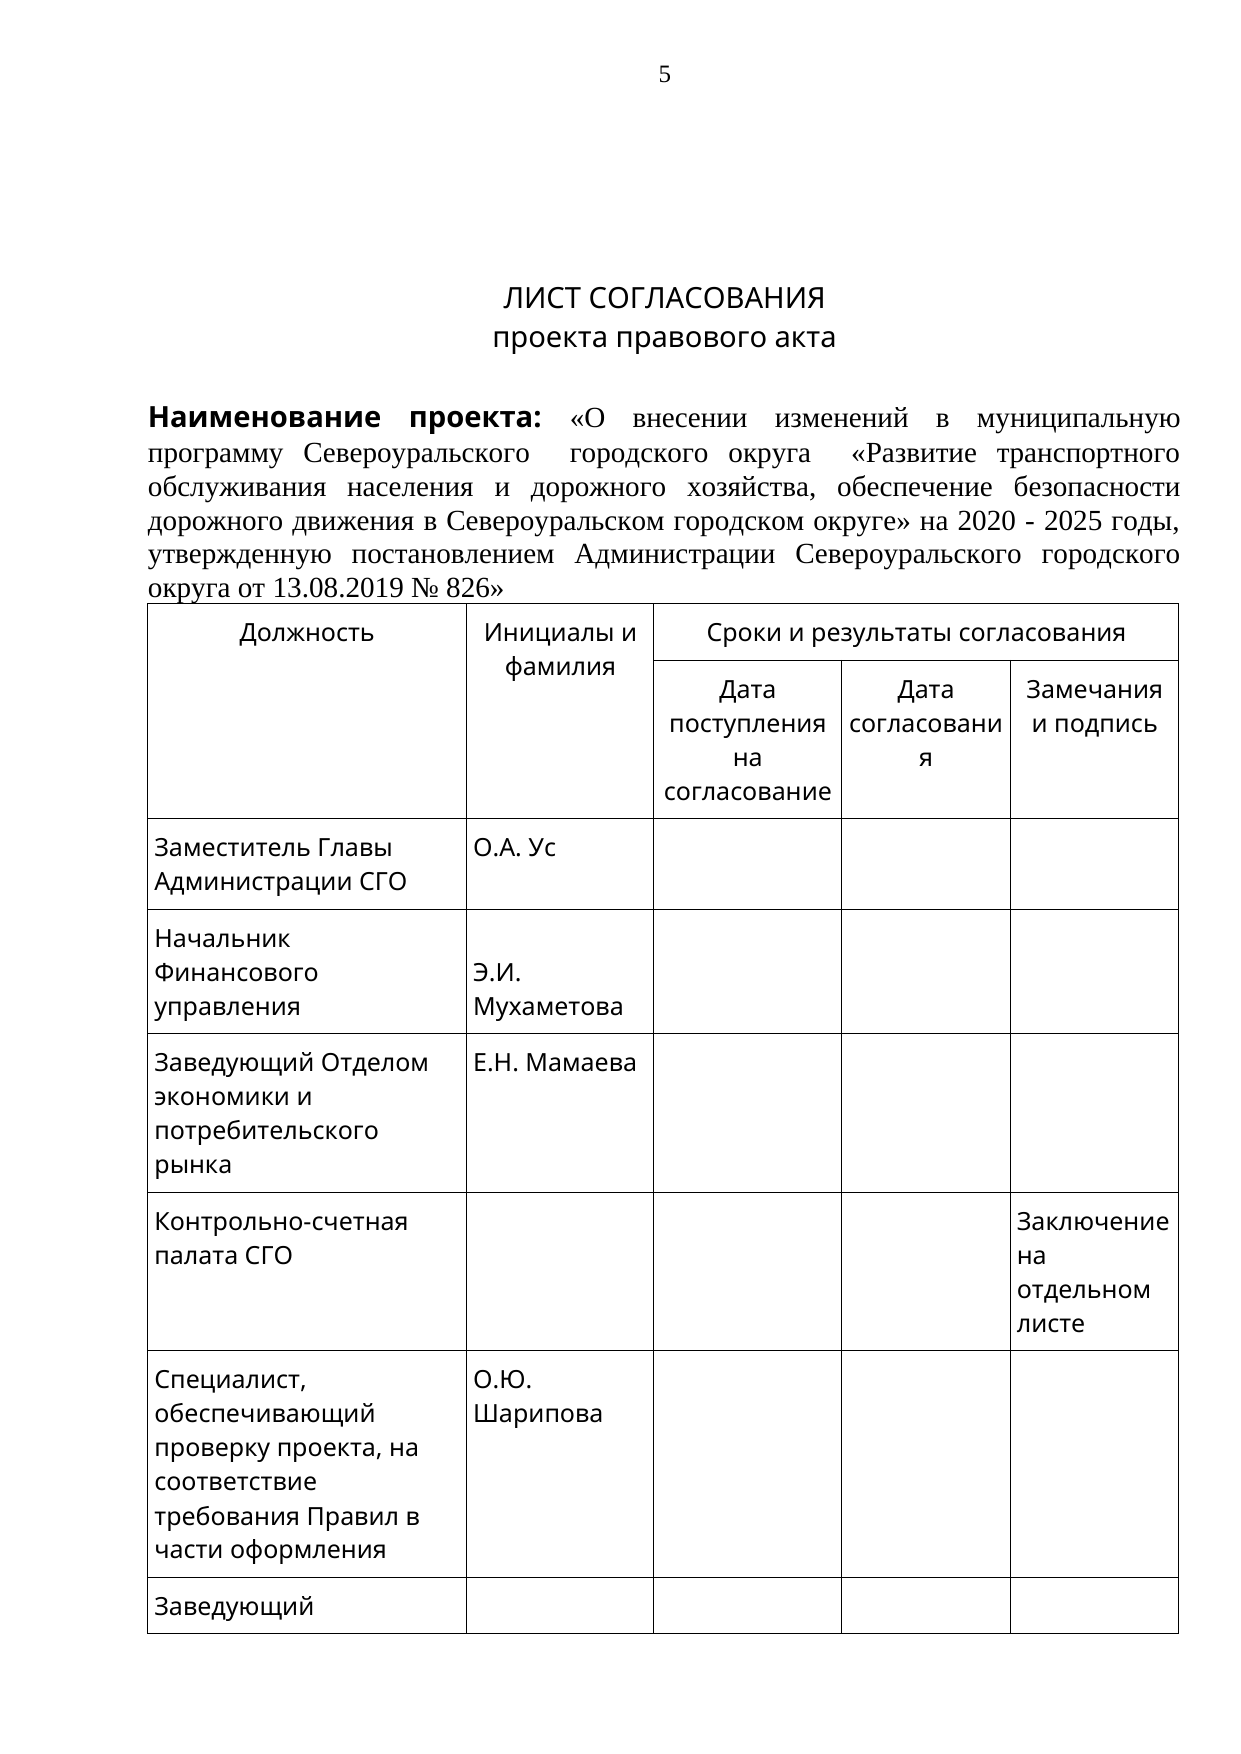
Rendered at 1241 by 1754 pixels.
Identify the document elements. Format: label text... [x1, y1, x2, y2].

table_cell Э.И. Мухаметова [467, 910, 653, 1033]
table_cell Контрольно-счетная палата СГО [148, 1193, 466, 1350]
table_cell [654, 1193, 841, 1350]
table_cell Дата согласования [842, 661, 1010, 818]
table_cell [654, 819, 841, 909]
text ЛИСТ СОГЛАСОВАНИЯ [148, 277, 1181, 317]
table_cell [654, 1578, 841, 1633]
table_cell [842, 910, 1010, 1033]
table_cell Заключение на отдельном листе [1011, 1193, 1178, 1350]
table_cell [842, 1351, 1010, 1577]
table_cell Дата поступления на согласование [654, 661, 841, 818]
table_cell [654, 910, 841, 1033]
text Наименование проекта: «О внесении изменений в муниципальную программу Североуральского городского округа «Развитие транспортного обслуживания населения и дорожного хозяйства, обеспечение безопасности дорожного движения в Североуральском городском округе» на 2020 - 2025 годы, утвержденную постановлением Администрации Североуральского городского округа от 13.08.2019 № 826» [148, 396, 1181, 603]
table_cell [1011, 1351, 1178, 1577]
table_cell [654, 1351, 841, 1577]
table_cell [842, 1034, 1010, 1192]
table_cell [654, 1034, 841, 1192]
table_cell Заместитель Главы Администрации СГО [148, 819, 466, 909]
table_cell Специалист, обеспечивающий проверку проекта, на соответствие требования Правил в части оформления [148, 1351, 466, 1577]
table_cell [842, 1193, 1010, 1350]
table_cell Замечания и подпись [1011, 661, 1178, 818]
table_cell [842, 819, 1010, 909]
table_cell [842, 1578, 1010, 1633]
table_header Инициалы и фамилия [467, 604, 653, 818]
text проекта правового акта [148, 317, 1181, 356]
table_cell [467, 1578, 653, 1633]
table_cell [1011, 1578, 1178, 1633]
table_cell Заведующий Отделом экономики и потребительского рынка [148, 1034, 466, 1192]
table_header Должность [148, 604, 466, 818]
table_cell [1011, 819, 1178, 909]
table_cell [1011, 1034, 1178, 1192]
table_cell О.А. Ус [467, 819, 653, 909]
table_cell Заведующий [148, 1578, 466, 1633]
table_cell Е.Н. Мамаева [467, 1034, 653, 1192]
table_cell [467, 1193, 653, 1350]
table_header Сроки и результаты согласования [654, 604, 1178, 660]
table_cell [1011, 910, 1178, 1033]
table_cell О.Ю. Шарипова [467, 1351, 653, 1577]
table_cell Начальник Финансового управления [148, 910, 466, 1033]
